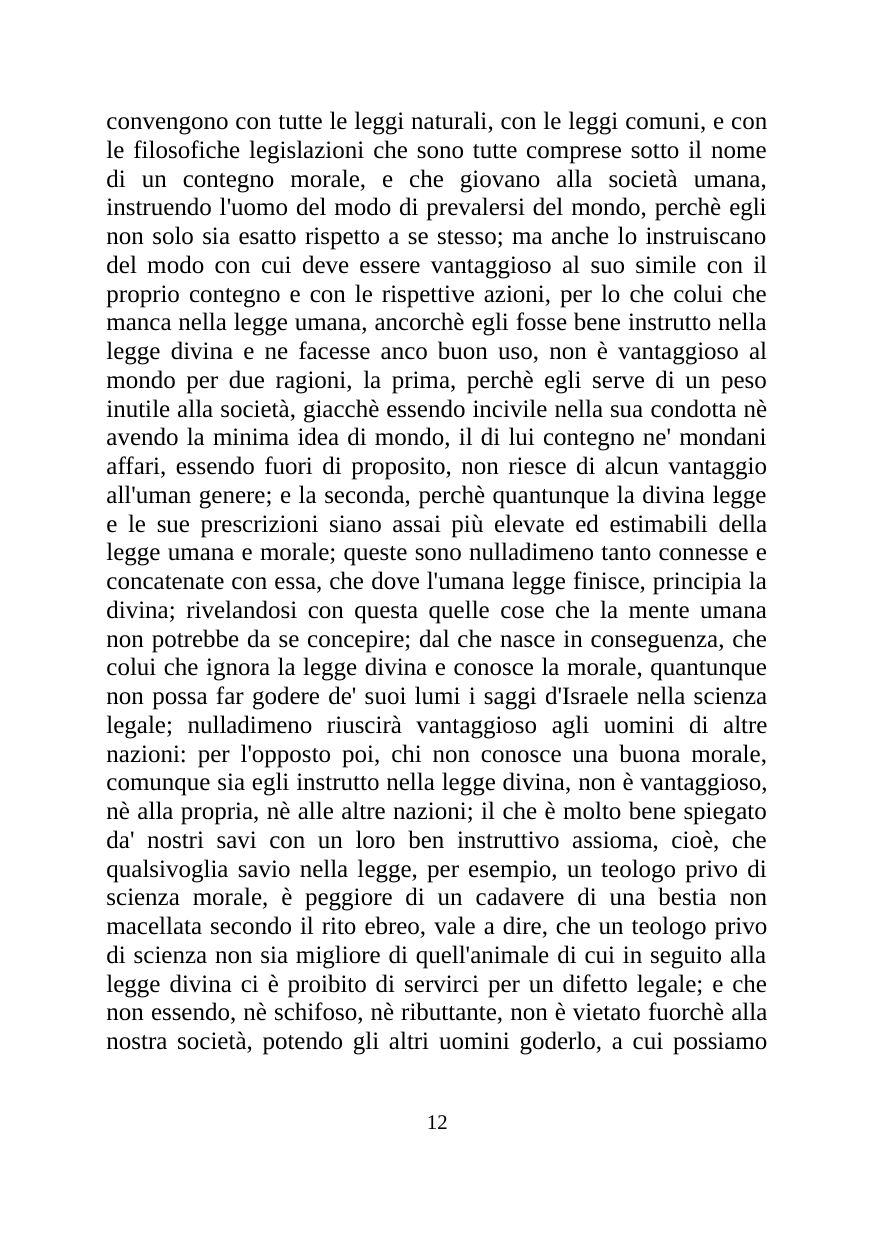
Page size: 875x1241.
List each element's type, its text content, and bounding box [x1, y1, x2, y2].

text convengono con tutte le leggi naturali, con le leggi comuni, e con le filosofiche legislazioni che sono tutte comprese sotto il nome di un contegno morale, e che giovano alla società umana, instruendo l'uomo del modo di prevalersi del mondo, perchè egli non solo sia esatto rispetto a se stesso; ma anche lo instruiscano del modo con cui deve essere vantaggioso al suo simile con il proprio contegno e con le rispettive azioni, per lo che colui che manca nella legge umana, ancorchè egli fosse bene instrutto nella legge divina e ne facesse anco buon uso, non è vantaggioso al mondo per due ragioni, la prima, perchè egli serve di un peso inutile alla società, giacchè essendo incivile nella sua condotta nè avendo la minima idea di mondo, il di lui contegno ne' mondani affari, essendo fuori di proposito, non riesce di alcun vantaggio all'uman genere; e la seconda, perchè quantunque la divina legge e le sue prescrizioni siano assai più elevate ed estimabili della legge umana e morale; queste sono nulladimeno tanto connesse e concatenate con essa, che dove l'umana legge finisce, principia la divina; rivelandosi con questa quelle cose che la mente umana non potrebbe da se concepire; dal che nasce in conseguenza, che colui che ignora la legge divina e conosce la morale, quantunque non possa far godere de' suoi lumi i saggi d'Israele nella scienza legale; nulladimeno riuscirà vantaggioso agli uomini di altre nazioni: per l'opposto poi, chi non conosce una buona morale, comunque sia egli instrutto nella legge divina, non è vantaggioso, nè alla propria, nè alle altre nazioni; il che è molto bene spiegato da' nostri savi con un loro ben instruttivo assioma, cioè, che qualsivoglia savio nella legge, per esempio, un teologo privo di scienza morale, è peggiore di un cadavere di una bestia non macellata secondo il rito ebreo, vale a dire, che un teologo privo di scienza non sia migliore di quell'animale di cui in seguito alla legge divina ci è proibito di servirci per un difetto legale; e che non essendo, nè schifoso, nè ributtante, non è vietato fuorchè alla nostra società, potendo gli altri uomini goderlo, a cui possiamo [106, 106, 768, 1055]
